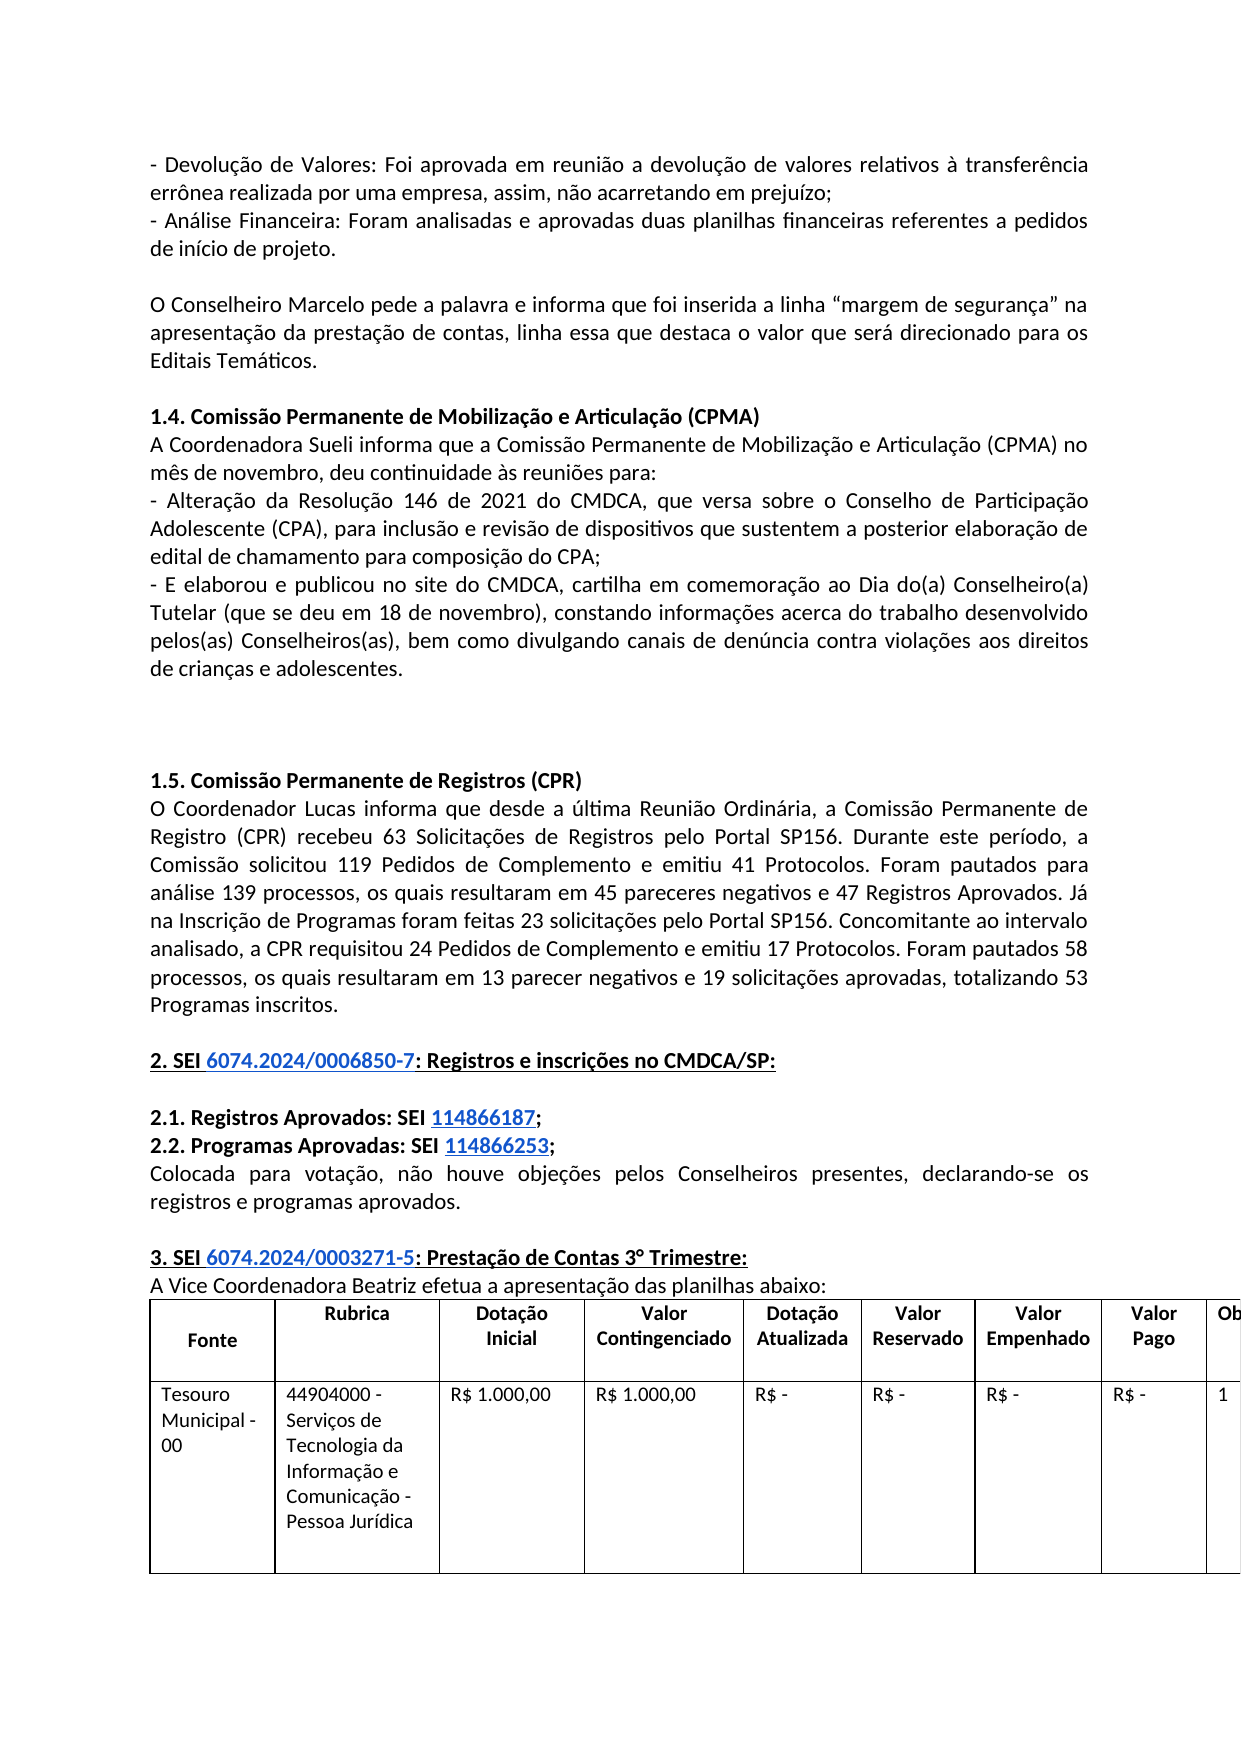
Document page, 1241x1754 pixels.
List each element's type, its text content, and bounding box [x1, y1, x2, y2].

table_cell R$ - [744, 1382, 861, 1573]
text - Análise Financeira: Foram analisadas e aprovadas duas planilhas financeiras referentes a pedidos de início de projeto. [150, 206, 1090, 262]
table_header Valor Contingenciado [585, 1300, 743, 1381]
table_header Valor Empenhado [976, 1300, 1101, 1381]
text O Coordenador Lucas informa que desde a última Reunião Ordinária, a Comissão Permanente de Registro (CPR) recebeu 63 Solicitações de Registros pelo Portal SP156. Durante este período, a Comissão solicitou 119 Pedidos de Complemento e emitiu 41 Protocolos. Foram pautados para análise 139 processos, os quais resultaram em 45 pareceres negativos e 47 Registros Aprovados. Já na Inscrição de Programas foram feitas 23 solicitações pelo Portal SP156. Concomitante ao intervalo analisado, a CPR requisitou 24 Pedidos de Complemento e emitiu 17 Protocolos. Foram pautados 58 processos, os quais resultaram em 13 parecer negativos e 19 solicitações aprovadas, totalizando 53 Programas inscritos. [150, 794, 1090, 1019]
table_header Dotação Atualizada [744, 1300, 861, 1381]
table_header Fonte [151, 1300, 274, 1381]
table_header Rubrica [276, 1300, 439, 1381]
text 3. SEI 6074.2024/0003271-5: Prestação de Contas 3° Trimestre: [150, 1243, 1090, 1271]
text Colocada para votação, não houve objeções pelos Conselheiros presentes, declarando-se os registros e programas aprovados. [150, 1159, 1090, 1215]
table_cell R$ - [976, 1382, 1101, 1573]
text - Alteração da Resolução 146 de 2021 do CMDCA, que versa sobre o Conselho de Participação Adolescente (CPA), para inclusão e revisão de dispositivos que sustentem a posterior elaboração de edital de chamamento para composição do CPA; [150, 486, 1090, 570]
table_cell R$ - [862, 1382, 974, 1573]
table_cell R$ - [1102, 1382, 1206, 1573]
text 1.5. Comissão Permanente de Registros (CPR) [150, 766, 1090, 794]
table_header Valor Pago [1102, 1300, 1206, 1381]
table_cell R$ 1.000,00 [440, 1382, 584, 1573]
text 1.4. Comissão Permanente de Mobilização e Articulação (CPMA) [150, 402, 1090, 430]
text A Coordenadora Sueli informa que a Comissão Permanente de Mobilização e Articulação (CPMA) no mês de novembro, deu continuidade às reuniões para: [150, 430, 1090, 486]
table_header Dotação Inicial [440, 1300, 584, 1381]
text 2.2. Programas Aprovadas: SEI 114866253; [150, 1131, 1090, 1159]
table_cell 1 [1207, 1382, 1240, 1573]
table_header Obs [1207, 1300, 1240, 1381]
text - Devolução de Valores: Foi aprovada em reunião a devolução de valores relativos à transferência errônea realizada por uma empresa, assim, não acarretando em prejuízo; [150, 150, 1090, 206]
text 2.1. Registros Aprovados: SEI 114866187; [150, 1103, 1090, 1131]
table_header Valor Reservado [862, 1300, 974, 1381]
text A Vice Coordenadora Beatriz efetua a apresentação das planilhas abaixo: [150, 1271, 1090, 1299]
text - E elaborou e publicou no site do CMDCA, cartilha em comemoração ao Dia do(a) Conselheiro(a) Tutelar (que se deu em 18 de novembro), constando informações acerca do trabalho desenvolvido pelos(as) Conselheiros(as), bem como divulgando canais de denúncia contra violações aos direitos de crianças e adolescentes. [150, 570, 1090, 682]
table_cell 44904000 - Serviços de Tecnologia da Informação e Comunicação - Pessoa Jurídica [276, 1382, 439, 1573]
table_cell R$ 1.000,00 [585, 1382, 743, 1573]
text 2. SEI 6074.2024/0006850-7: Registros e inscrições no CMDCA/SP: [150, 1047, 1090, 1075]
table_cell Tesouro Municipal - 00 [151, 1382, 274, 1573]
text O Conselheiro Marcelo pede a palavra e informa que foi inserida a linha “margem de segurança” na apresentação da prestação de contas, linha essa que destaca o valor que será direcionado para os Editais Temáticos. [150, 290, 1090, 374]
